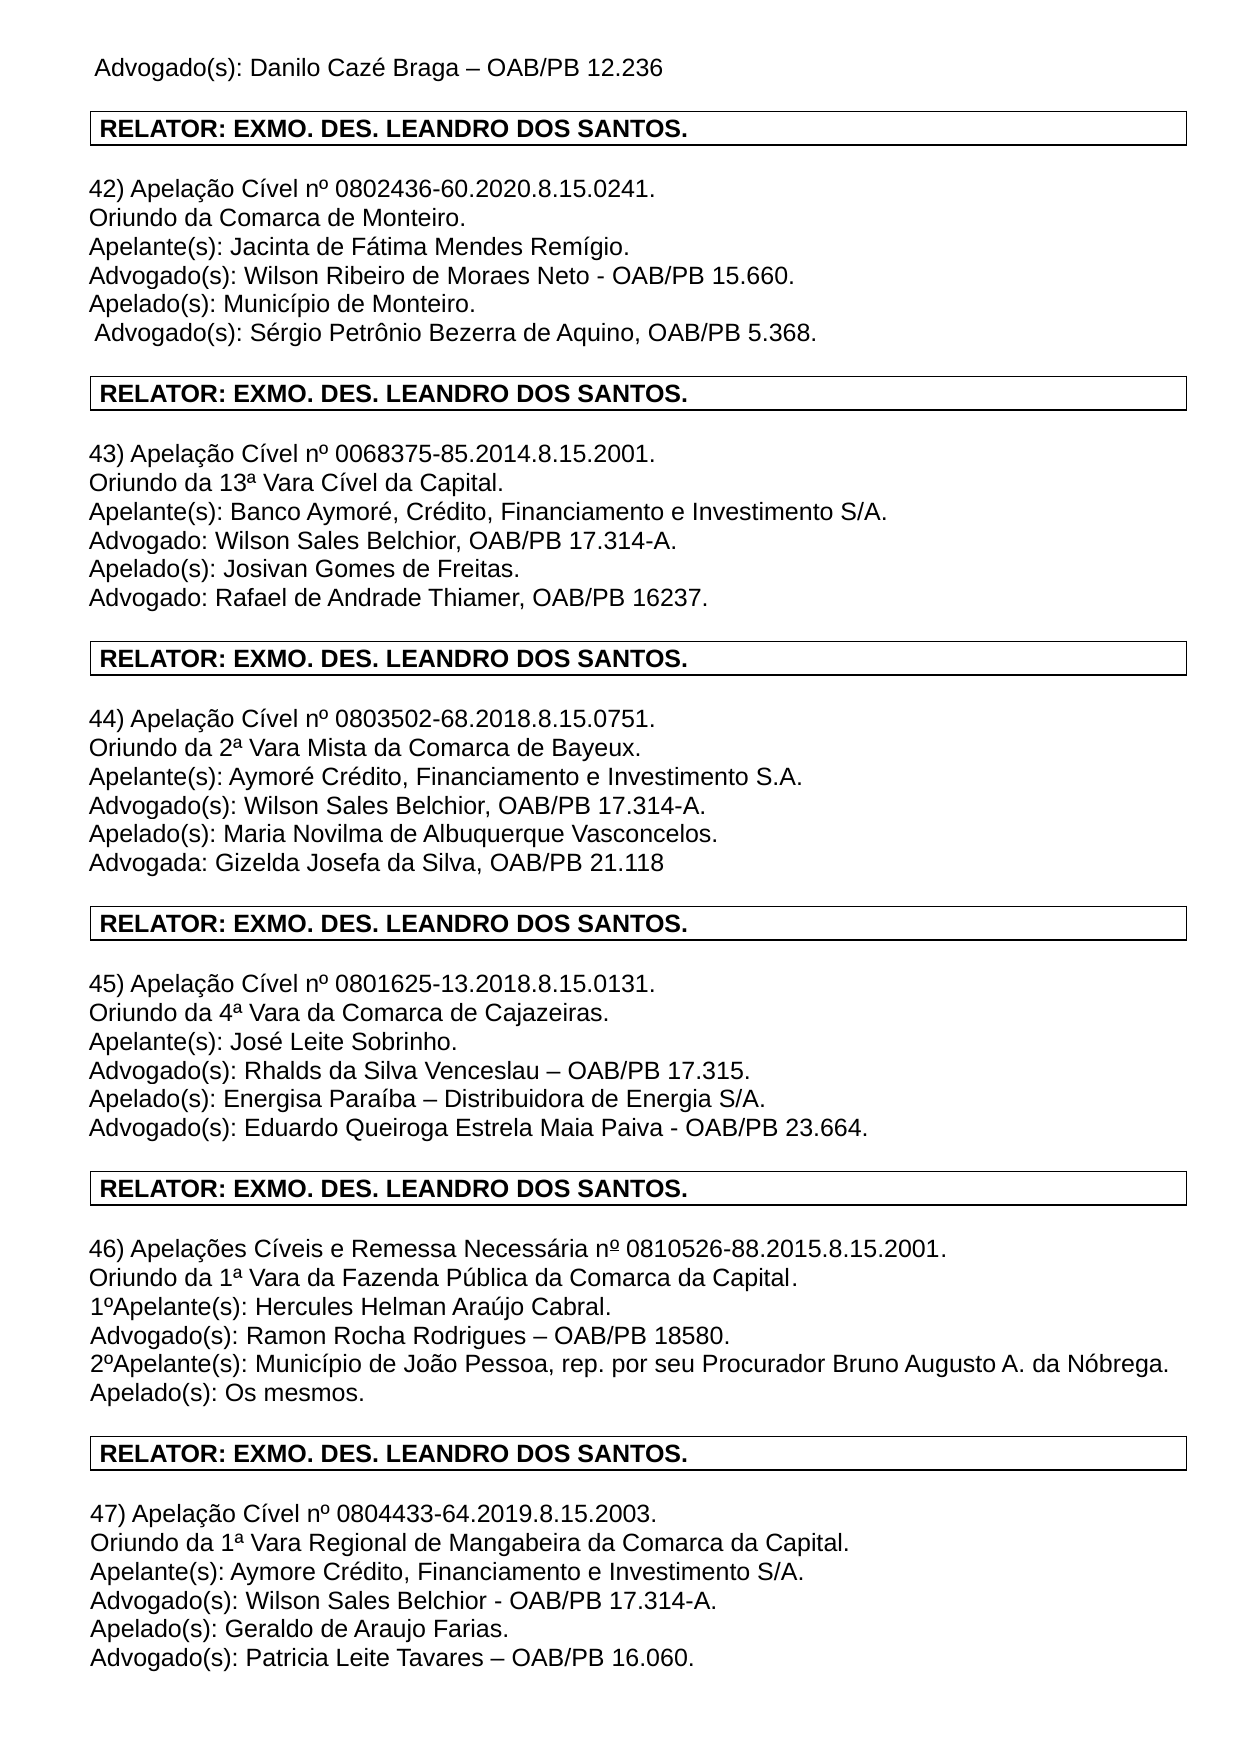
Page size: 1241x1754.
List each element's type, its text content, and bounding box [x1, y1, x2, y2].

text Advogado: Wilson Sales Belchior, OAB/PB 17.314-A. [88, 526, 1187, 554]
text Apelado(s): Josivan Gomes de Freitas. [88, 554, 1187, 583]
text Advogado(s): Wilson Sales Belchior, OAB/PB 17.314-A. [88, 791, 1187, 819]
text RELATOR: EXMO. DES. LEANDRO DOS SANTOS. [91, 1172, 1186, 1204]
text RELATOR: EXMO. DES. LEANDRO DOS SANTOS. [91, 377, 1186, 409]
text Advogado(s): Wilson Sales Belchior - OAB/PB 17.314-A. [90, 1586, 1187, 1614]
text Apelado(s): Energisa Paraíba – Distribuidora de Energia S/A. [88, 1084, 1187, 1113]
text Apelante(s): José Leite Sobrinho. [88, 1027, 1187, 1056]
text Advogado(s): Danilo Cazé Braga – OAB/PB 12.236 [88, 53, 1187, 82]
text Apelante(s): Aymoré Crédito, Financiamento e Investimento S.A. [88, 762, 1187, 791]
text RELATOR: EXMO. DES. LEANDRO DOS SANTOS. [91, 642, 1186, 674]
text Apelado(s): Os mesmos. [90, 1378, 1187, 1407]
text RELATOR: EXMO. DES. LEANDRO DOS SANTOS. [91, 112, 1186, 144]
text Oriundo da 2ª Vara Mista da Comarca de Bayeux. [88, 733, 1187, 762]
text Oriundo da Comarca de Monteiro. [88, 203, 1187, 232]
text Oriundo da 4ª Vara da Comarca de Cajazeiras. [88, 998, 1187, 1027]
text 44) Apelação Cível nº 0803502-68.2018.8.15.0751. [88, 704, 1187, 733]
text Apelado(s): Geraldo de Araujo Farias. [90, 1614, 1187, 1643]
text 1ºApelante(s): Hercules Helman Araújo Cabral. [90, 1292, 1187, 1321]
text Apelado(s): Município de Monteiro. [88, 289, 1187, 318]
text Apelado(s): Maria Novilma de Albuquerque Vasconcelos. [88, 819, 1187, 848]
text 45) Apelação Cível nº 0801625-13.2018.8.15.0131. [88, 969, 1187, 998]
text Advogado(s): Sérgio Petrônio Bezerra de Aquino, OAB/PB 5.368. [88, 318, 1187, 347]
text 42) Apelação Cível nº 0802436-60.2020.8.15.0241. [88, 174, 1187, 203]
text 47) Apelação Cível nº 0804433-64.2019.8.15.2003. [90, 1499, 1187, 1528]
text Advogada: Gizelda Josefa da Silva, OAB/PB 21.118 [88, 848, 1187, 877]
text Oriundo da 1ª Vara da Fazenda Pública da Comarca da Capital. [88, 1263, 1187, 1292]
text Advogado(s): Wilson Ribeiro de Moraes Neto - OAB/PB 15.660. [88, 261, 1187, 289]
text Advogado(s): Ramon Rocha Rodrigues – OAB/PB 18580. [90, 1321, 1187, 1349]
text 2ºApelante(s): Município de João Pessoa, rep. por seu Procurador Bruno Augusto A. da Nóbrega. [90, 1349, 1187, 1378]
text 43) Apelação Cível nº 0068375-85.2014.8.15.2001. [88, 439, 1187, 468]
text Apelante(s): Jacinta de Fátima Mendes Remígio. [88, 232, 1187, 261]
text Apelante(s): Aymore Crédito, Financiamento e Investimento S/A. [90, 1557, 1187, 1586]
text Advogado: Rafael de Andrade Thiamer, OAB/PB 16237. [88, 583, 1187, 612]
text 46) Apelações Cíveis e Remessa Necessária nº 0810526-88.2015.8.15.2001. [88, 1234, 1187, 1263]
text Advogado(s): Rhalds da Silva Venceslau – OAB/PB 17.315. [88, 1056, 1187, 1084]
text RELATOR: EXMO. DES. LEANDRO DOS SANTOS. [91, 907, 1186, 939]
text Oriundo da 13ª Vara Cível da Capital. [88, 468, 1187, 497]
text Advogado(s): Patricia Leite Tavares – OAB/PB 16.060. [90, 1643, 1187, 1672]
text RELATOR: EXMO. DES. LEANDRO DOS SANTOS. [91, 1437, 1186, 1469]
text Oriundo da 1ª Vara Regional de Mangabeira da Comarca da Capital. [90, 1528, 1187, 1557]
text Advogado(s): Eduardo Queiroga Estrela Maia Paiva - OAB/PB 23.664. [88, 1113, 1187, 1142]
text Apelante(s): Banco Aymoré, Crédito, Financiamento e Investimento S/A. [88, 497, 1187, 526]
